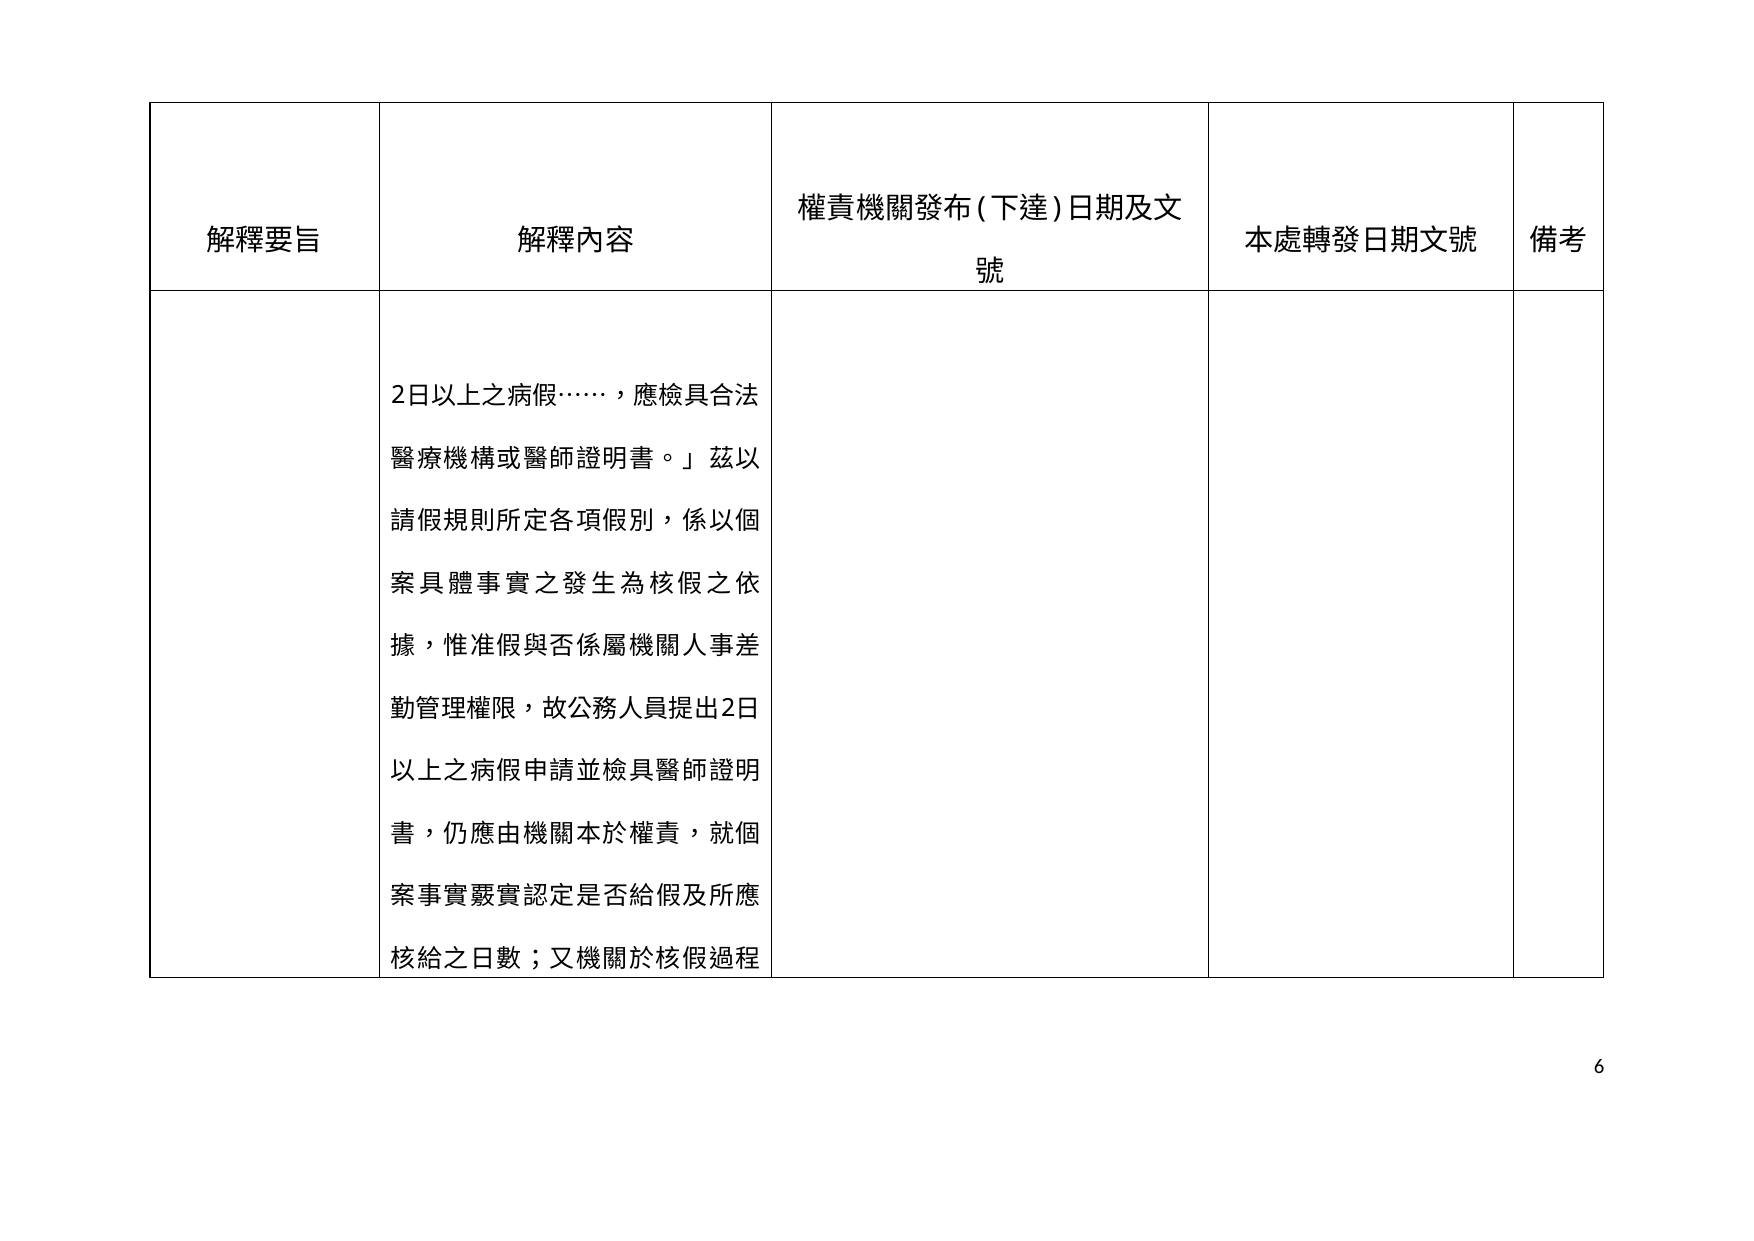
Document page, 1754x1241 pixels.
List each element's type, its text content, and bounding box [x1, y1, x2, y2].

table_cell [772, 291, 1208, 977]
table_cell [151, 291, 379, 977]
table_header 權責機關發布(下達)日期及文號 [772, 103, 1208, 289]
table_header 本處轉發日期文號 [1209, 103, 1513, 289]
table_cell 2日以上之病假……，應檢具合法醫療機構或醫師證明書。」茲以請假規則所定各項假別，係以個案具體事實之發生為核假之依據，惟准假與否係屬機關人事差勤管理權限，故公務人員提出2日以上之病假申請並檢具醫師證明書，仍應由機關本於權責，就個案事實覈實認定是否給假及所應核給之日數；又機關於核假過程 [380, 291, 771, 977]
table_header 備考 [1514, 103, 1603, 289]
table_cell [1209, 291, 1513, 977]
table_header 解釋內容 [380, 103, 771, 289]
table_header 解釋要旨 [151, 103, 379, 289]
table_cell [1514, 291, 1603, 977]
